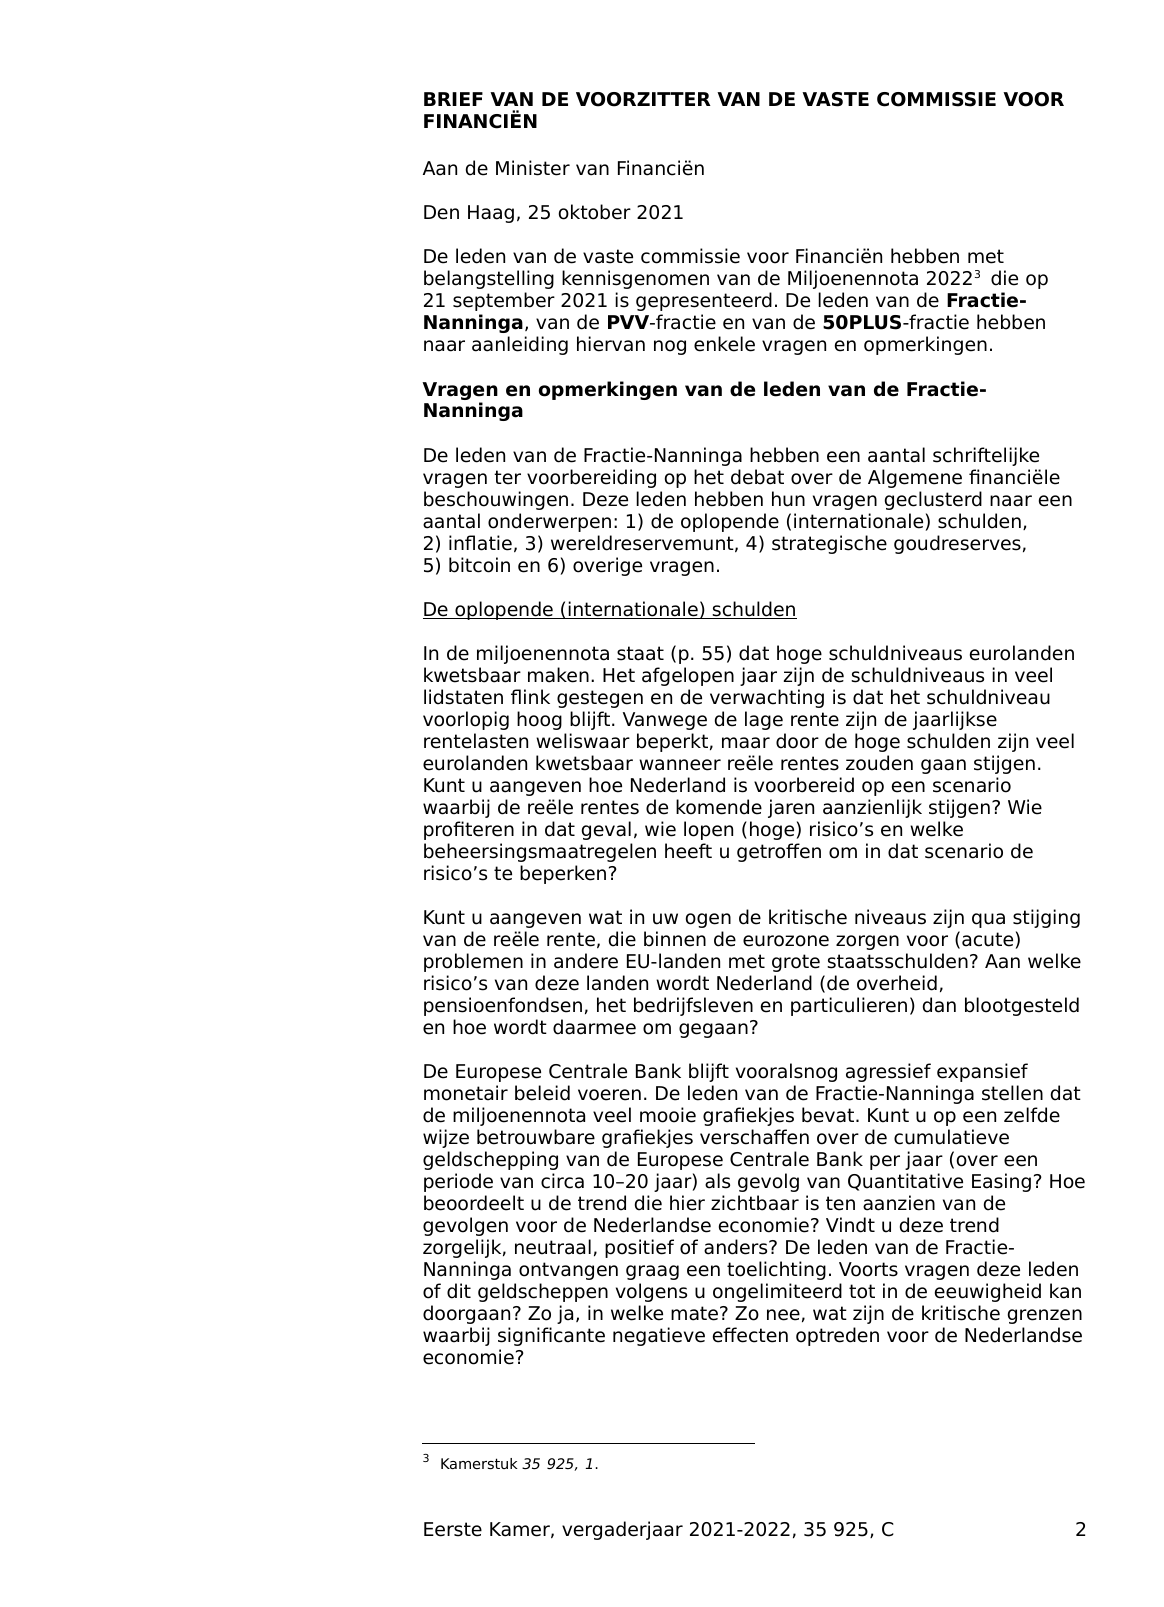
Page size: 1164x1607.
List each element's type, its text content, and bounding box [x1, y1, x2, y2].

subtitle Vragen en opmerkingen van de leden van de Fractie-Nanninga [422, 378, 1087, 422]
text In de miljoenennota staat (p. 55) dat hoge schuldniveaus eurolanden kwetsbaar maken. Het afgelopen jaar zijn de schuldniveaus in veel lidstaten flink gestegen en de verwachting is dat het schuldniveau voorlopig hoog blijft. Vanwege de lage rente zijn de jaarlijkse rentelasten weliswaar beperkt, maar door de hoge schulden zijn veel eurolanden kwetsbaar wanneer reële rentes zouden gaan stijgen. Kunt u aangeven hoe Nederland is voorbereid op een scenario waarbij de reële rentes de komende jaren aanzienlijk stijgen? Wie profiteren in dat geval, wie lopen (hoge) risico’s en welke beheersingsmaatregelen heeft u getroffen om in dat scenario de risico’s te beperken? [422, 643, 1087, 884]
text De leden van de Fractie-Nanninga hebben een aantal schriftelijke vragen ter voorbereiding op het debat over de Algemene financiële beschouwingen. Deze leden hebben hun vragen geclusterd naar een aantal onderwerpen: 1) de oplopende (internationale) schulden, 2) inflatie, 3) wereldreservemunt, 4) strategische goudreserves, 5) bitcoin en 6) overige vragen. [422, 444, 1087, 576]
text Den Haag, 25 oktober 2021 [422, 202, 1087, 224]
text De leden van de vaste commissie voor Financiën hebben met belangstelling kennisgenomen van de Miljoenennota 2022 die op 21 september 2021 is gepresenteerd. De leden van de Fractie-Nanninga, van de PVV-fractie en van de 50PLUS-fractie hebben naar aanleiding hiervan nog enkele vragen en opmerkingen. [422, 246, 1087, 356]
text De Europese Centrale Bank blijft vooralsnog agressief expansief monetair beleid voeren. De leden van de Fractie-Nanninga stellen dat de miljoenennota veel mooie grafiekjes bevat. Kunt u op een zelfde wijze betrouwbare grafiekjes verschaffen over de cumulatieve geldschepping van de Europese Centrale Bank per jaar (over een periode van circa 10–20 jaar) als gevolg van Quantitative Easing? Hoe beoordeelt u de trend die hier zichtbaar is ten aanzien van de gevolgen voor de Nederlandse economie? Vindt u deze trend zorgelijk, neutraal, positief of anders? De leden van de Fractie-Nanninga ontvangen graag een toelichting. Voorts vragen deze leden of dit geldscheppen volgens u ongelimiteerd tot in de eeuwigheid kan doorgaan? Zo ja, in welke mate? Zo nee, wat zijn de kritische grenzen waarbij significante negatieve effecten optreden voor de Nederlandse economie? [422, 1061, 1087, 1368]
subtitle De oplopende (internationale) schulden [422, 599, 1087, 621]
text Kamerstuk 35 925, 1. [422, 1452, 1087, 1474]
subtitle BRIEF VAN DE VOORZITTER VAN DE VASTE COMMISSIE VOOR FINANCIËN [422, 89, 1087, 133]
text Kunt u aangeven wat in uw ogen de kritische niveaus zijn qua stijging van de reële rente, die binnen de eurozone zorgen voor (acute) problemen in andere EU-landen met grote staatsschulden? Aan welke risico’s van deze landen wordt Nederland (de overheid, pensioenfondsen, het bedrijfsleven en particulieren) dan blootgesteld en hoe wordt daarmee om gegaan? [422, 907, 1087, 1039]
text Aan de Minister van Financiën [422, 158, 1087, 180]
